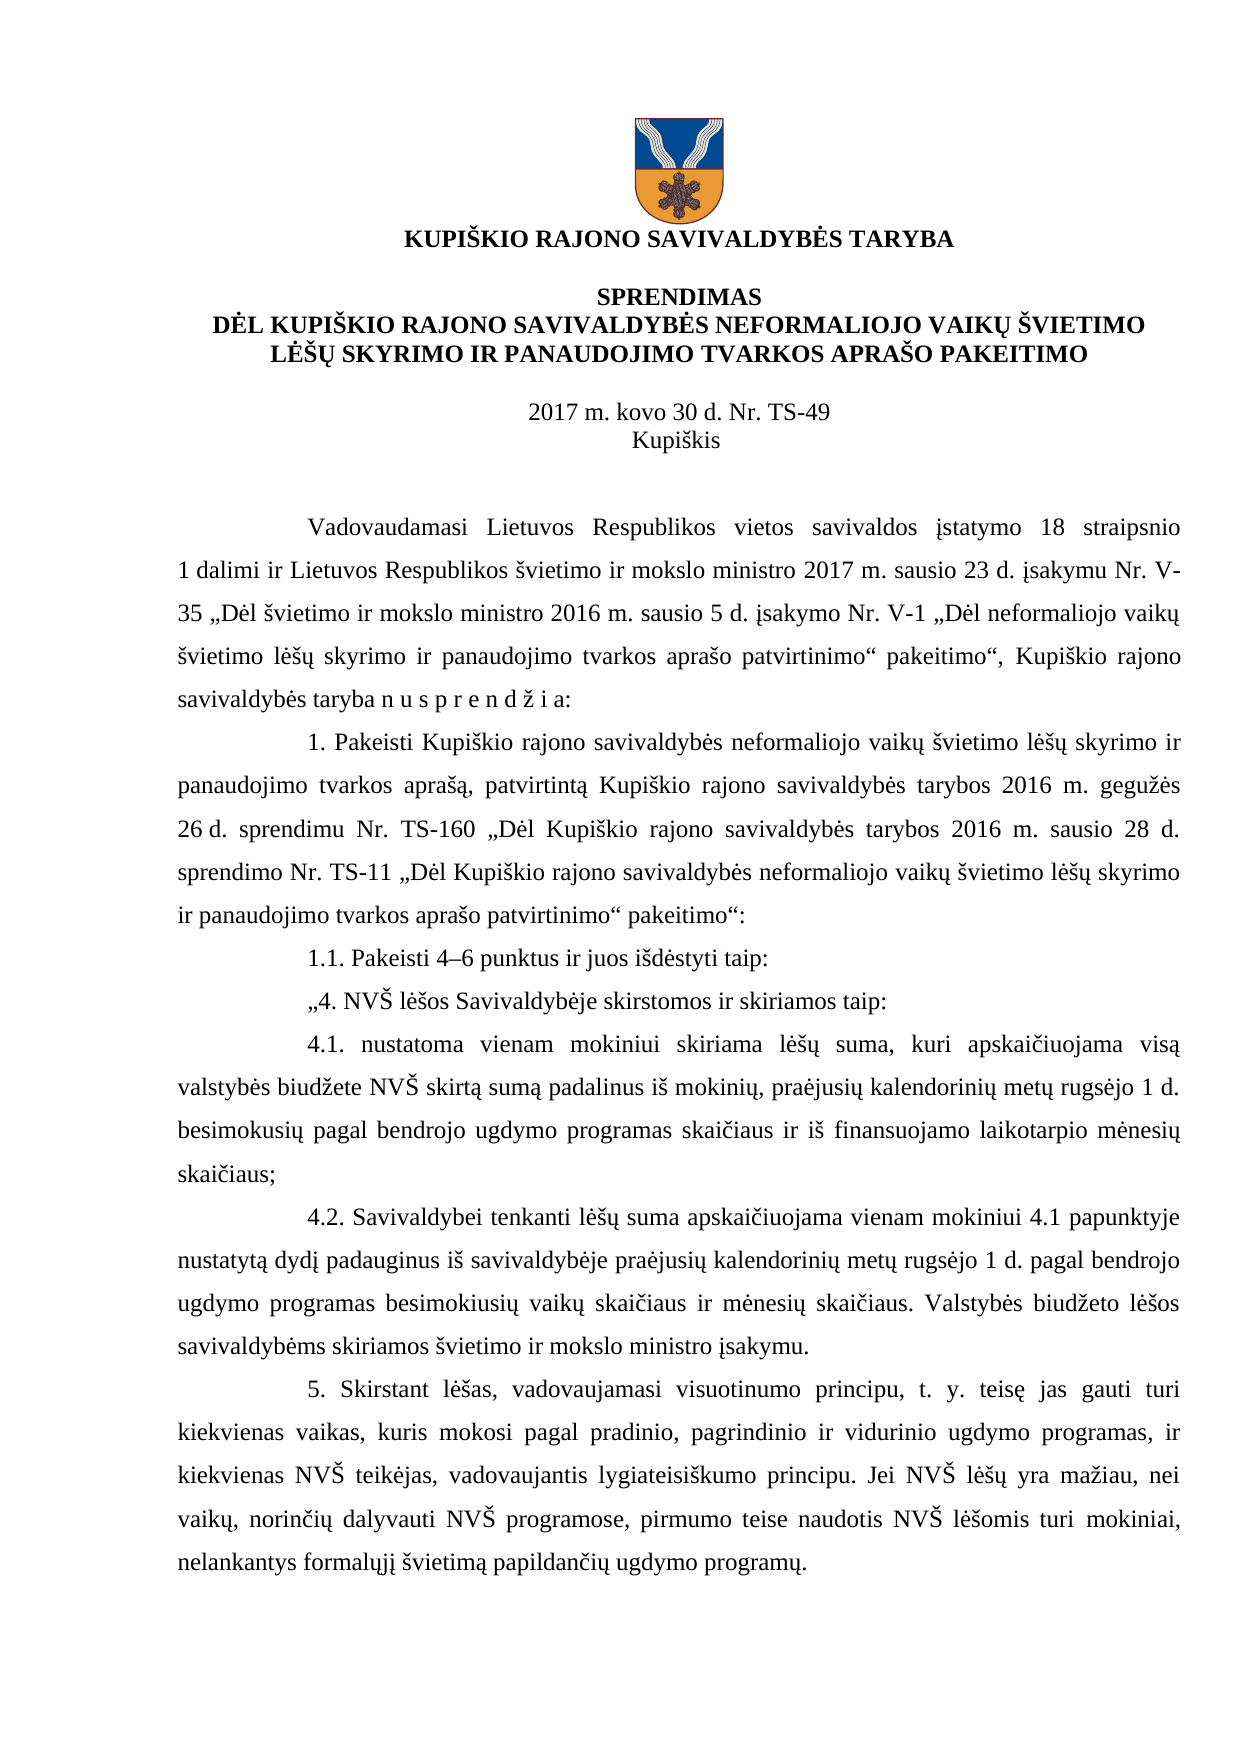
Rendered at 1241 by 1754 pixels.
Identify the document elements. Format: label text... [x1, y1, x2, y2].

text KUPIŠKIO RAJONO SAVIVALDYBĖS TARYBA [177, 224, 1181, 253]
text 5. Skirstant lėšas, vadovaujamasi visuotinumo principu, t. y. teisę jas gauti turi kiekvienas vaikas, kuris mokosi pagal pradinio, pagrindinio ir vidurinio ugdymo programas, ir kiekvienas NVŠ teikėjas, vadovaujantis lygiateisiškumo principu. Jei NVŠ lėšų yra mažiau, nei vaikų, norinčių dalyvauti NVŠ programose, pirmumo teise naudotis NVŠ lėšomis turi mokiniai, nelankantys formalųjį švietimą papildančių ugdymo programų. [177, 1374, 1181, 1576]
text DĖL KUPIŠKIO RAJONO SAVIVALDYBĖS NEFORMALIOJO VAIKŲ ŠVIETIMO LĖŠŲ SKYRIMO IR PANAUDOJIMO TVARKOS APRAŠO PAKEITIMO [177, 311, 1181, 368]
text „4. NVŠ lėšos Savivaldybėje skirstomos ir skiriamos taip: [177, 986, 1181, 1015]
text 1.1. Pakeisti 4–6 punktus ir juos išdėstyti taip: [177, 943, 1181, 972]
text Kupiškis [177, 426, 1181, 454]
text 4.2. Savivaldybei tenkanti lėšų suma apskaičiuojama vienam mokiniui 4.1 papunktyje nustatytą dydį padauginus iš savivaldybėje praėjusių kalendorinių metų rugsėjo 1 d. pagal bendrojo ugdymo programas besimokiusių vaikų skaičiaus ir mėnesių skaičiaus. Valstybės biudžeto lėšos savivaldybėms skiriamos švietimo ir mokslo ministro įsakymu. [177, 1202, 1181, 1360]
text 4.1. nustatoma vienam mokiniui skiriama lėšų suma, kuri apskaičiuojama visą valstybės biudžete NVŠ skirtą sumą padalinus iš mokinių, praėjusių kalendorinių metų rugsėjo 1 d. besimokusių pagal bendrojo ugdymo programas skaičiaus ir iš finansuojamo laikotarpio mėnesių skaičiaus; [177, 1029, 1181, 1187]
text SPRENDIMAS [177, 282, 1181, 311]
text 2017 m. kovo 30 d. Nr. TS-49 [177, 397, 1181, 426]
text 1. Pakeisti Kupiškio rajono savivaldybės neformaliojo vaikų švietimo lėšų skyrimo ir panaudojimo tvarkos aprašą, patvirtintą Kupiškio rajono savivaldybės tarybos 2016 m. gegužės 26 d. sprendimu Nr. TS-160 „Dėl Kupiškio rajono savivaldybės tarybos 2016 m. sausio 28 d. sprendimo Nr. TS-11 „Dėl Kupiškio rajono savivaldybės neformaliojo vaikų švietimo lėšų skyrimo ir panaudojimo tvarkos aprašo patvirtinimo“ pakeitimo“: [177, 727, 1181, 929]
text Vadovaudamasi Lietuvos Respublikos vietos savivaldos įstatymo 18 straipsnio 1 dalimi ir Lietuvos Respublikos švietimo ir mokslo ministro 2017 m. sausio 23 d. įsakymu Nr. V-35 „Dėl švietimo ir mokslo ministro 2016 m. sausio 5 d. įsakymo Nr. V-1 „Dėl neformaliojo vaikų švietimo lėšų skyrimo ir panaudojimo tvarkos aprašo patvirtinimo“ pakeitimo“, Kupiškio rajono savivaldybės taryba n u s p r e n d ž i a: [177, 512, 1181, 713]
